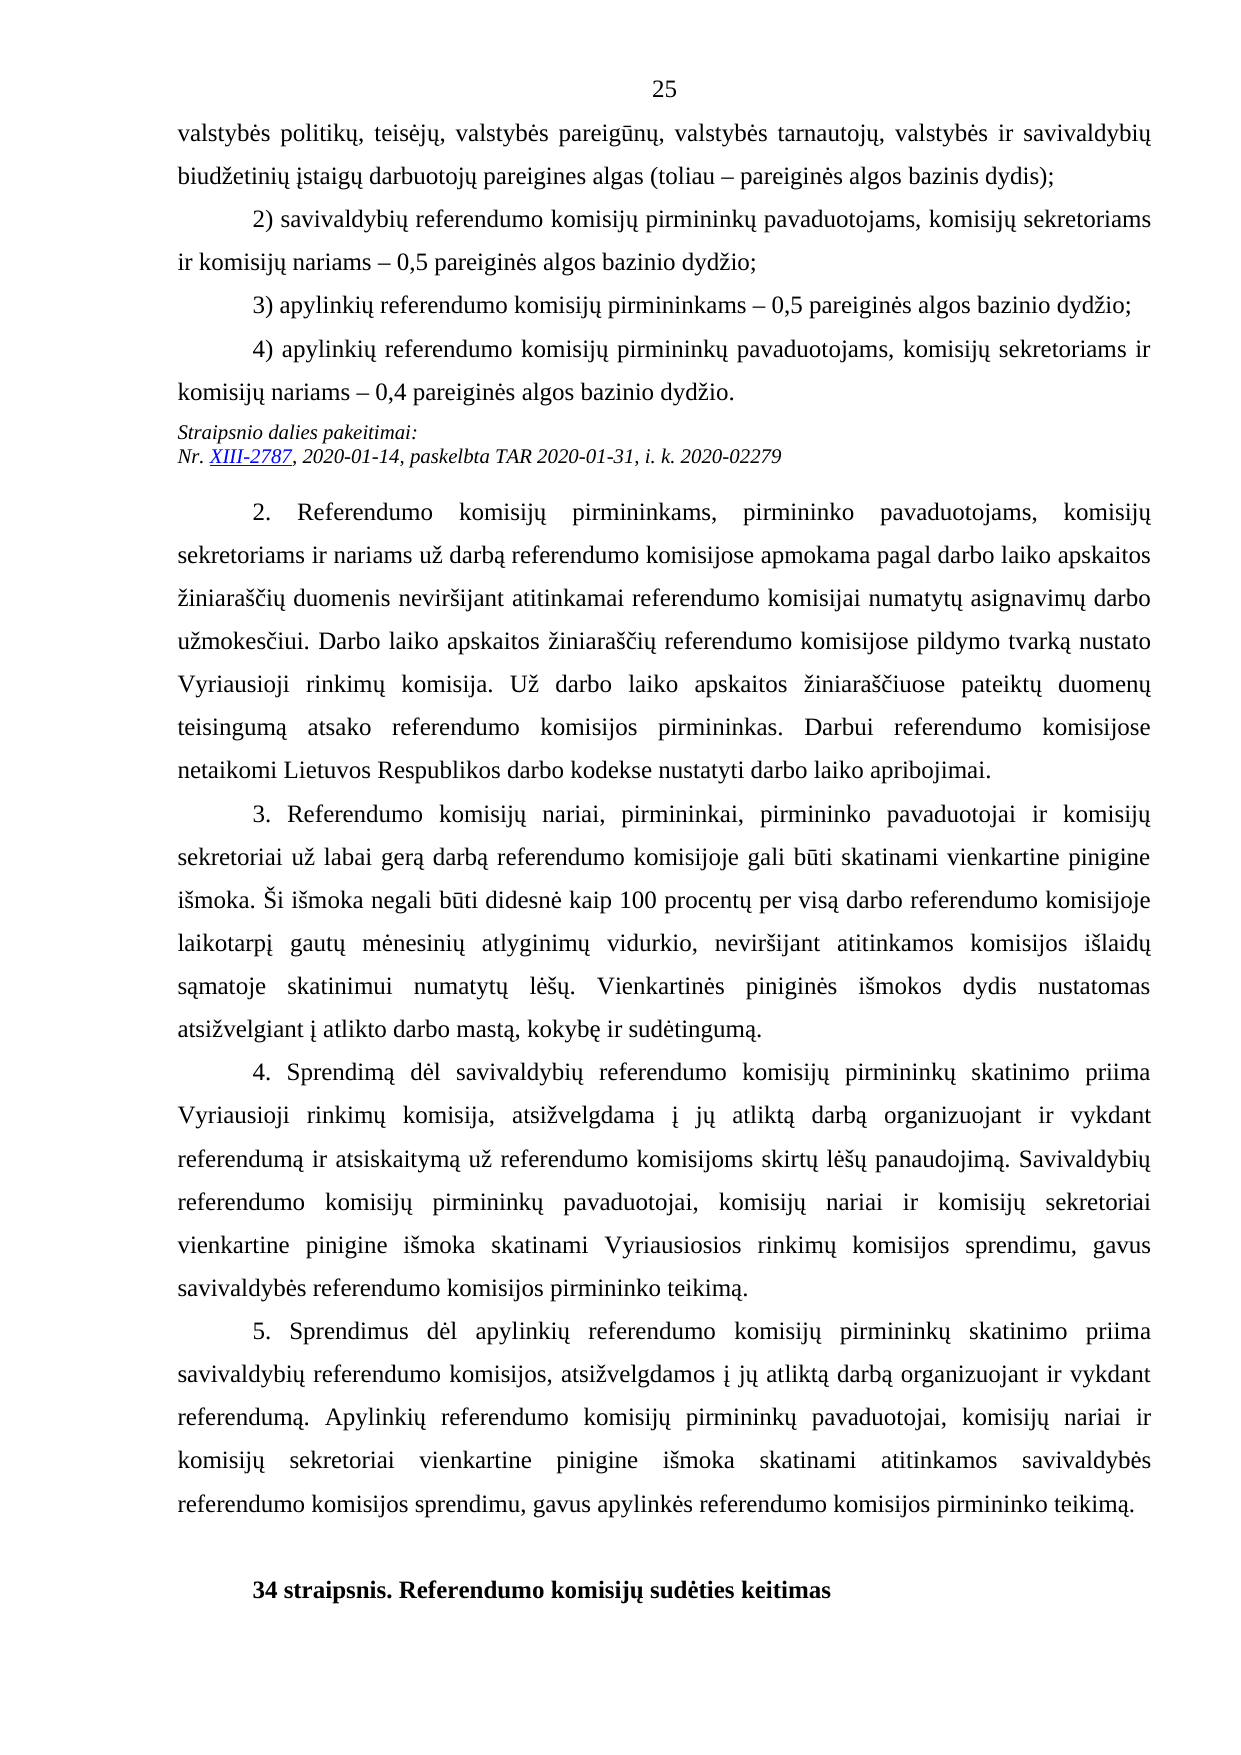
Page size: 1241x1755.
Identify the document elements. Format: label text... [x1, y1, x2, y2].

text 2. Referendumo komisijų pirmininkams, pirmininko pavaduotojams, komisijų sekretoriams ir nariams už darbą referendumo komisijose apmokama pagal darbo laiko apskaitos žiniaraščių duomenis neviršijant atitinkamai referendumo komisijai numatytų asignavimų darbo užmokesčiui. Darbo laiko apskaitos žiniaraščių referendumo komisijose pildymo tvarką nustato Vyriausioji rinkimų komisija. Už darbo laiko apskaitos žiniaraščiuose pateiktų duomenų teisingumą atsako referendumo komisijos pirmininkas. Darbui referendumo komisijose netaikomi Lietuvos Respublikos darbo kodekse nustatyti darbo laiko apribojimai. [177, 497, 1152, 784]
text 3) apylinkių referendumo komisijų pirmininkams – 0,5 pareiginės algos bazinio dydžio; [177, 291, 1152, 319]
text 4. Sprendimą dėl savivaldybių referendumo komisijų pirmininkų skatinimo priima Vyriausioji rinkimų komisija, atsižvelgdama į jų atliktą darbą organizuojant ir vykdant referendumą ir atsiskaitymą už referendumo komisijoms skirtų lėšų panaudojimą. Savivaldybių referendumo komisijų pirmininkų pavaduotojai, komisijų nariai ir komisijų sekretoriai vienkartine pinigine išmoka skatinami Vyriausiosios rinkimų komisijos sprendimu, gavus savivaldybės referendumo komisijos pirmininko teikimą. [177, 1057, 1152, 1302]
text 4) apylinkių referendumo komisijų pirmininkų pavaduotojams, komisijų sekretoriams ir komisijų nariams – 0,4 pareiginės algos bazinio dydžio. [177, 334, 1152, 406]
text Straipsnio dalies pakeitimai: [177, 420, 1152, 444]
text Nr. XIII-2787, 2020-01-14, paskelbta TAR 2020-01-31, i. k. 2020-02279 [177, 444, 1152, 468]
text 34 straipsnis. Referendumo komisijų sudėties keitimas [177, 1575, 1152, 1604]
text 2) savivaldybių referendumo komisijų pirmininkų pavaduotojams, komisijų sekretoriams ir komisijų nariams – 0,5 pareiginės algos bazinio dydžio; [177, 204, 1152, 276]
text 5. Sprendimus dėl apylinkių referendumo komisijų pirmininkų skatinimo priima savivaldybių referendumo komisijos, atsižvelgdamos į jų atliktą darbą organizuojant ir vykdant referendumą. Apylinkių referendumo komisijų pirmininkų pavaduotojai, komisijų nariai ir komisijų sekretoriai vienkartine pinigine išmoka skatinami atitinkamos savivaldybės referendumo komisijos sprendimu, gavus apylinkės referendumo komisijos pirmininko teikimą. [177, 1316, 1152, 1517]
text 3. Referendumo komisijų nariai, pirmininkai, pirmininko pavaduotojai ir komisijų sekretoriai už labai gerą darbą referendumo komisijoje gali būti skatinami vienkartine pinigine išmoka. Ši išmoka negali būti didesnė kaip 100 procentų per visą darbo referendumo komisijoje laikotarpį gautų mėnesinių atlyginimų vidurkio, neviršijant atitinkamos komisijos išlaidų sąmatoje skatinimui numatytų lėšų. Vienkartinės piniginės išmokos dydis nustatomas atsižvelgiant į atlikto darbo mastą, kokybę ir sudėtingumą. [177, 799, 1152, 1043]
text valstybės politikų, teisėjų, valstybės pareigūnų, valstybės tarnautojų, valstybės ir savivaldybių biudžetinių įstaigų darbuotojų pareigines algas (toliau – pareiginės algos bazinis dydis); [177, 118, 1152, 190]
